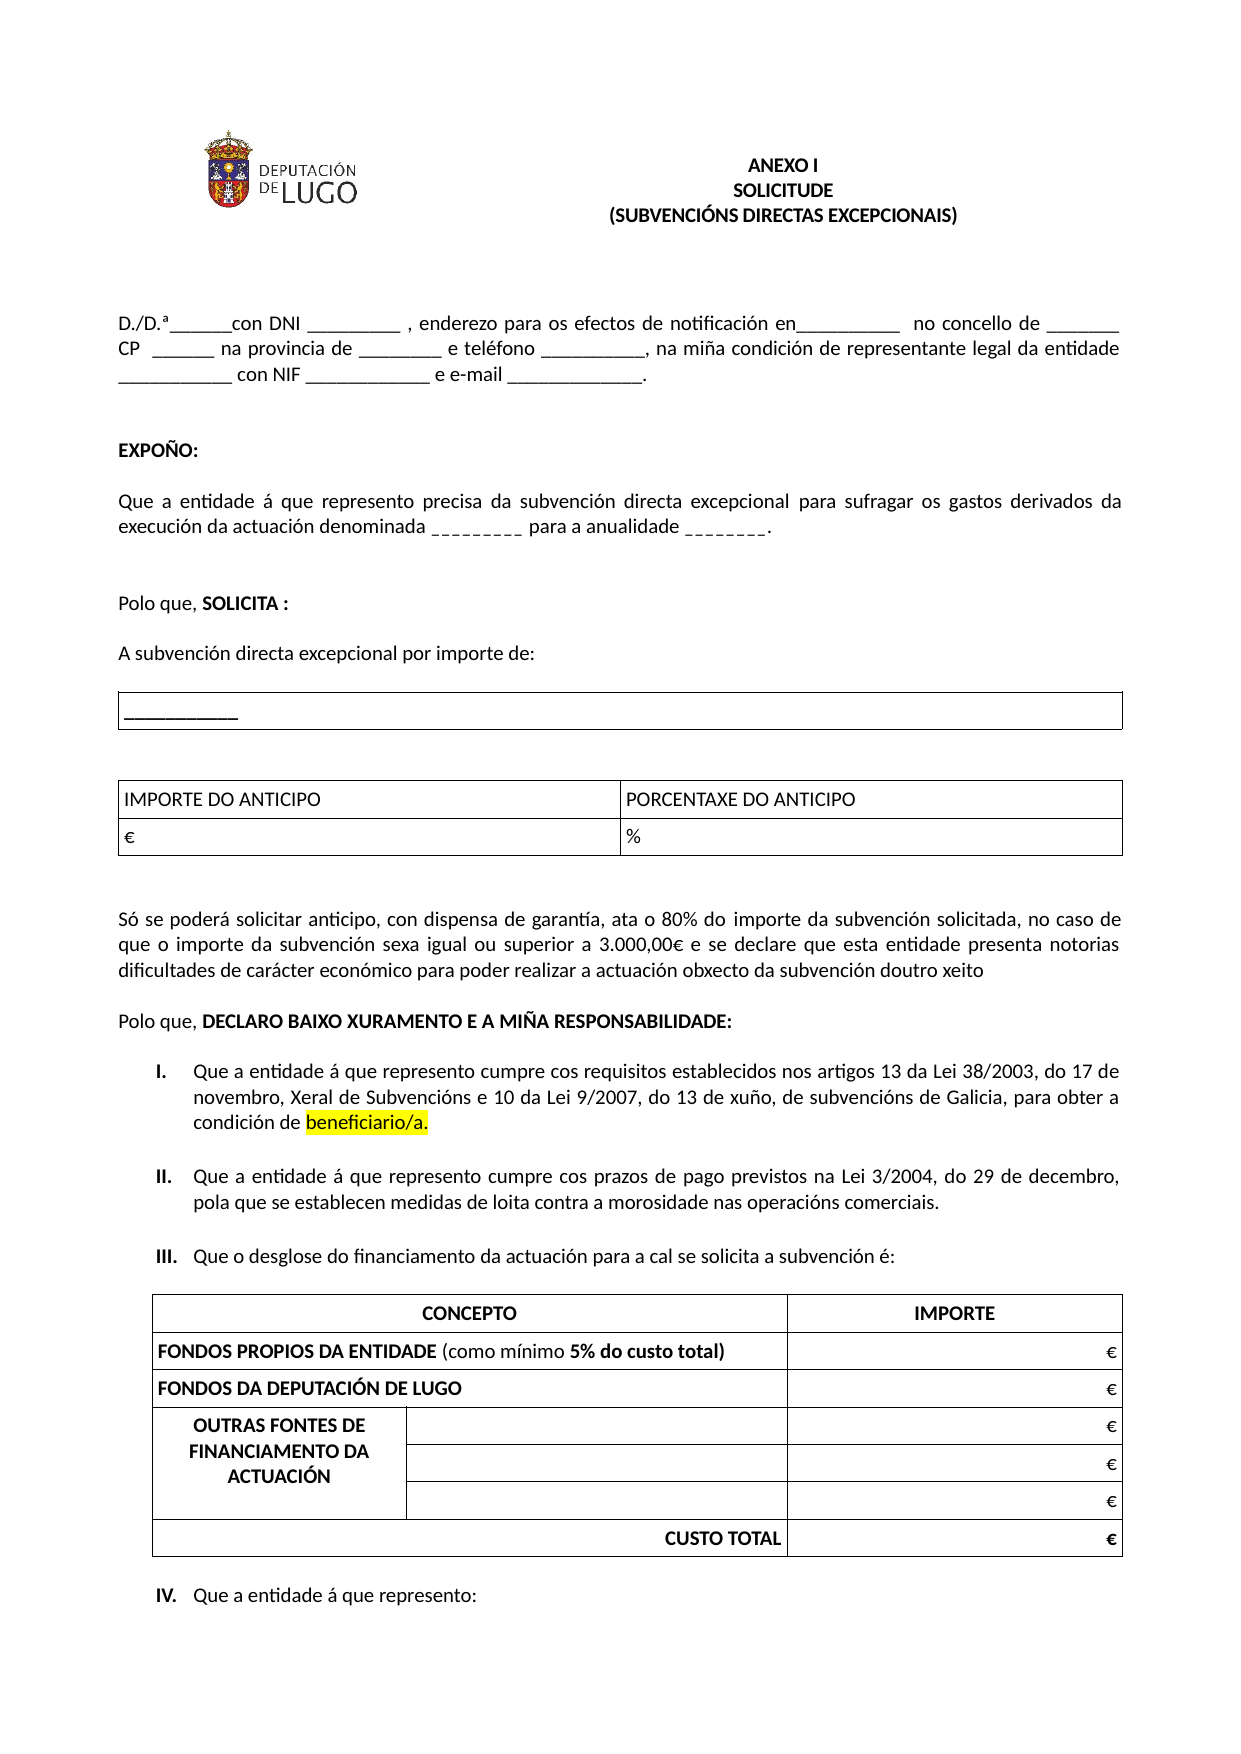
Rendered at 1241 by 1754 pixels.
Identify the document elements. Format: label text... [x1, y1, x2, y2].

table_cell [407, 1482, 787, 1518]
list Que a entidade á que represento cumpre cos prazos de pago previstos na Lei 3/2004, do 29 de decembro, pola que se establecen medidas de loita contra a morosidade nas operacións comerciais. [156, 1164, 1122, 1214]
text EXPOÑO: [118, 437, 1122, 463]
list Que o desglose do financiamento da actuación para a cal se solicita a subvención é: [156, 1243, 1122, 1269]
table_header ___________ [119, 693, 1122, 729]
table_header [120, 118, 444, 259]
table_cell € [788, 1520, 1122, 1556]
table_cell € [788, 1445, 1122, 1481]
table_cell € [119, 819, 620, 855]
text Polo que, DECLARO BAIXO XURAMENTO E A MIÑA RESPONSABILIDADE: [83, 1008, 1122, 1033]
table_cell % [621, 819, 1122, 855]
table_cell FONDOS PROPIOS DA ENTIDADE (como mínimo 5% do custo total) [153, 1333, 787, 1369]
table_cell CUSTO TOTAL [153, 1520, 787, 1556]
table_cell € [788, 1482, 1122, 1518]
table_header IMPORTE DO ANTICIPO [119, 781, 620, 817]
picture [181, 123, 383, 222]
table_cell € [788, 1408, 1122, 1444]
table_cell € [788, 1370, 1122, 1406]
table_cell FONDOS DA DEPUTACIÓN DE LUGO [153, 1370, 787, 1406]
table_header CONCEPTO [153, 1295, 787, 1332]
text Polo que, SOLICITA : [118, 590, 1122, 615]
table_header IMPORTE [788, 1295, 1122, 1332]
table_cell [407, 1445, 787, 1481]
text A subvención directa excepcional por importe de: [118, 641, 1122, 666]
table_header PORCENTAXE DO ANTICIPO [621, 781, 1122, 817]
text Só se poderá solicitar anticipo, con dispensa de garantía, ata o 80% do importe da subvención solicitada, no caso de que o importe da subvención sexa igual ou superior a 3.000,00€ e se declare que esta entidade presenta notorias dificultades de carácter económico para poder realizar a actuación obxecto da subvención doutro xeito [83, 906, 1122, 982]
table_cell [407, 1408, 787, 1444]
text D./D.ª______con DNI _________ , enderezo para os efectos de notificación en__________ no concello de _______ CP ______ na provincia de ________ e teléfono __________, na miña condición de representante legal da entidade ___________ con NIF ____________ e e-mail _____________. [118, 310, 1122, 386]
table_header ANEXO I SOLICITUDE (SUBVENCIÓNS DIRECTAS EXCEPCIONAIS) [444, 118, 1122, 259]
text Que a entidade á que represento precisa da subvención directa excepcional para sufragar os gastos derivados da execución da actuación denominada _________ para a anualidade ________. [118, 488, 1122, 539]
table_cell OUTRAS FONTES DE FINANCIAMENTO DA ACTUACIÓN [153, 1408, 406, 1518]
table_cell € [788, 1333, 1122, 1369]
list Que a entidade á que represento: [156, 1582, 1122, 1607]
list Que a entidade á que represento cumpre cos requisitos establecidos nos artigos 13 da Lei 38/2003, do 17 de novembro, Xeral de Subvencións e 10 da Lei 9/2007, do 13 de xuño, de subvencións de Galicia, para obter a condición de beneficiario/a. [156, 1059, 1122, 1135]
